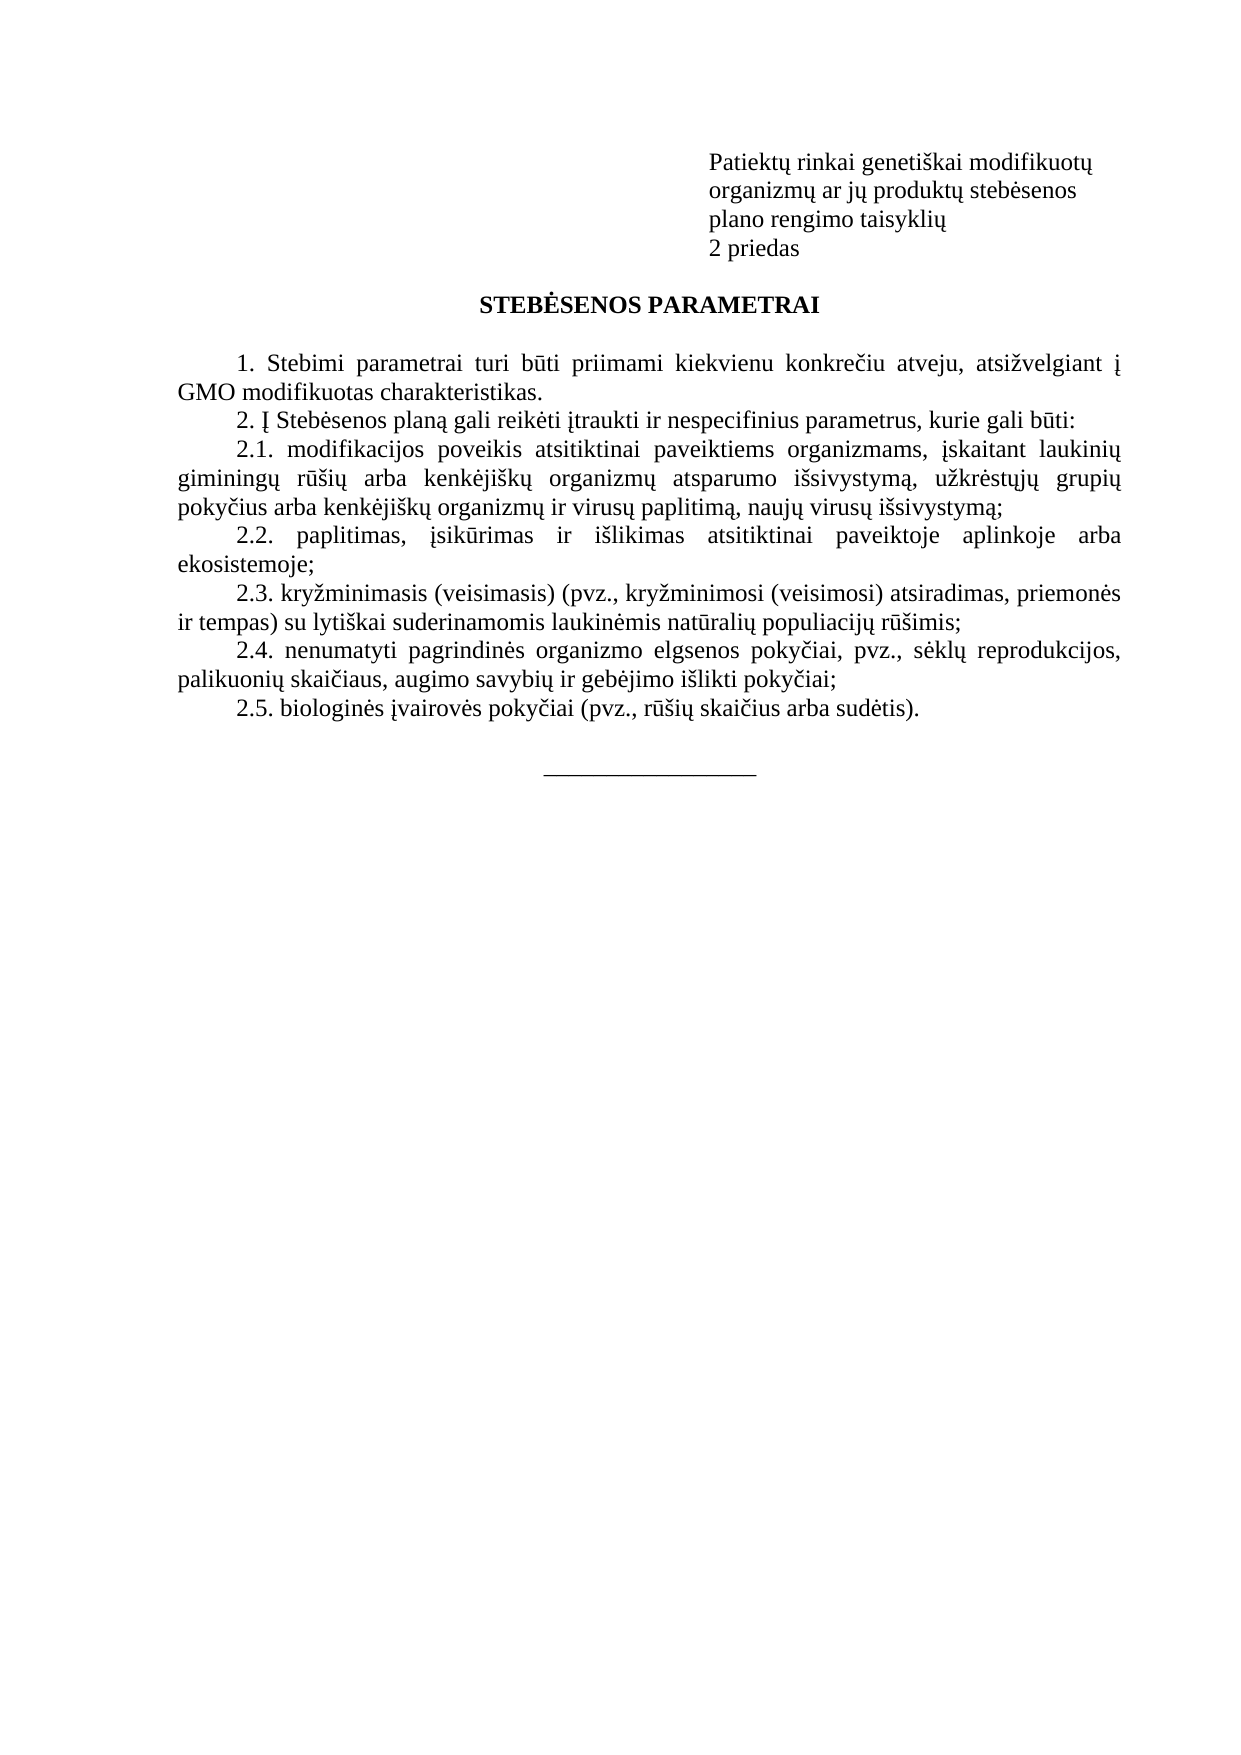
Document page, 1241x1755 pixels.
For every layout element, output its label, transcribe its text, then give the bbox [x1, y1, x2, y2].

text STEBĖSENOS PARAMETRAI [177, 291, 1122, 319]
text 2 priedas [177, 233, 1122, 262]
text 2.1. modifikacijos poveikis atsitiktinai paveiktiems organizmams, įskaitant laukinių giminingų rūšių arba kenkėjiškų organizmų atsparumo išsivystymą, užkrėstųjų grupių pokyčius arba kenkėjiškų organizmų ir virusų paplitimą, naujų virusų išsivystymą; [177, 434, 1122, 521]
text 2.5. biologinės įvairovės pokyčiai (pvz., rūšių skaičius arba sudėtis). [177, 693, 1122, 722]
text _________________ [177, 751, 1122, 779]
text 2.2. paplitimas, įsikūrimas ir išlikimas atsitiktinai paveiktoje aplinkoje arba ekosistemoje; [177, 521, 1122, 578]
text 2.4. nenumatyti pagrindinės organizmo elgsenos pokyčiai, pvz., sėklų reprodukcijos, palikuonių skaičiaus, augimo savybių ir gebėjimo išlikti pokyčiai; [177, 636, 1122, 693]
text Patiektų rinkai genetiškai modifikuotų [177, 147, 1122, 176]
text plano rengimo taisyklių [177, 204, 1122, 233]
text 1. Stebimi parametrai turi būti priimami kiekvienu konkrečiu atveju, atsižvelgiant į GMO modifikuotas charakteristikas. [177, 348, 1122, 406]
text 2. Į Stebėsenos planą gali reikėti įtraukti ir nespecifinius parametrus, kurie gali būti: [177, 406, 1122, 434]
text organizmų ar jų produktų stebėsenos [177, 176, 1122, 204]
text 2.3. kryžminimasis (veisimasis) (pvz., kryžminimosi (veisimosi) atsiradimas, priemonės ir tempas) su lytiškai suderinamomis laukinėmis natūralių populiacijų rūšimis; [177, 578, 1122, 636]
